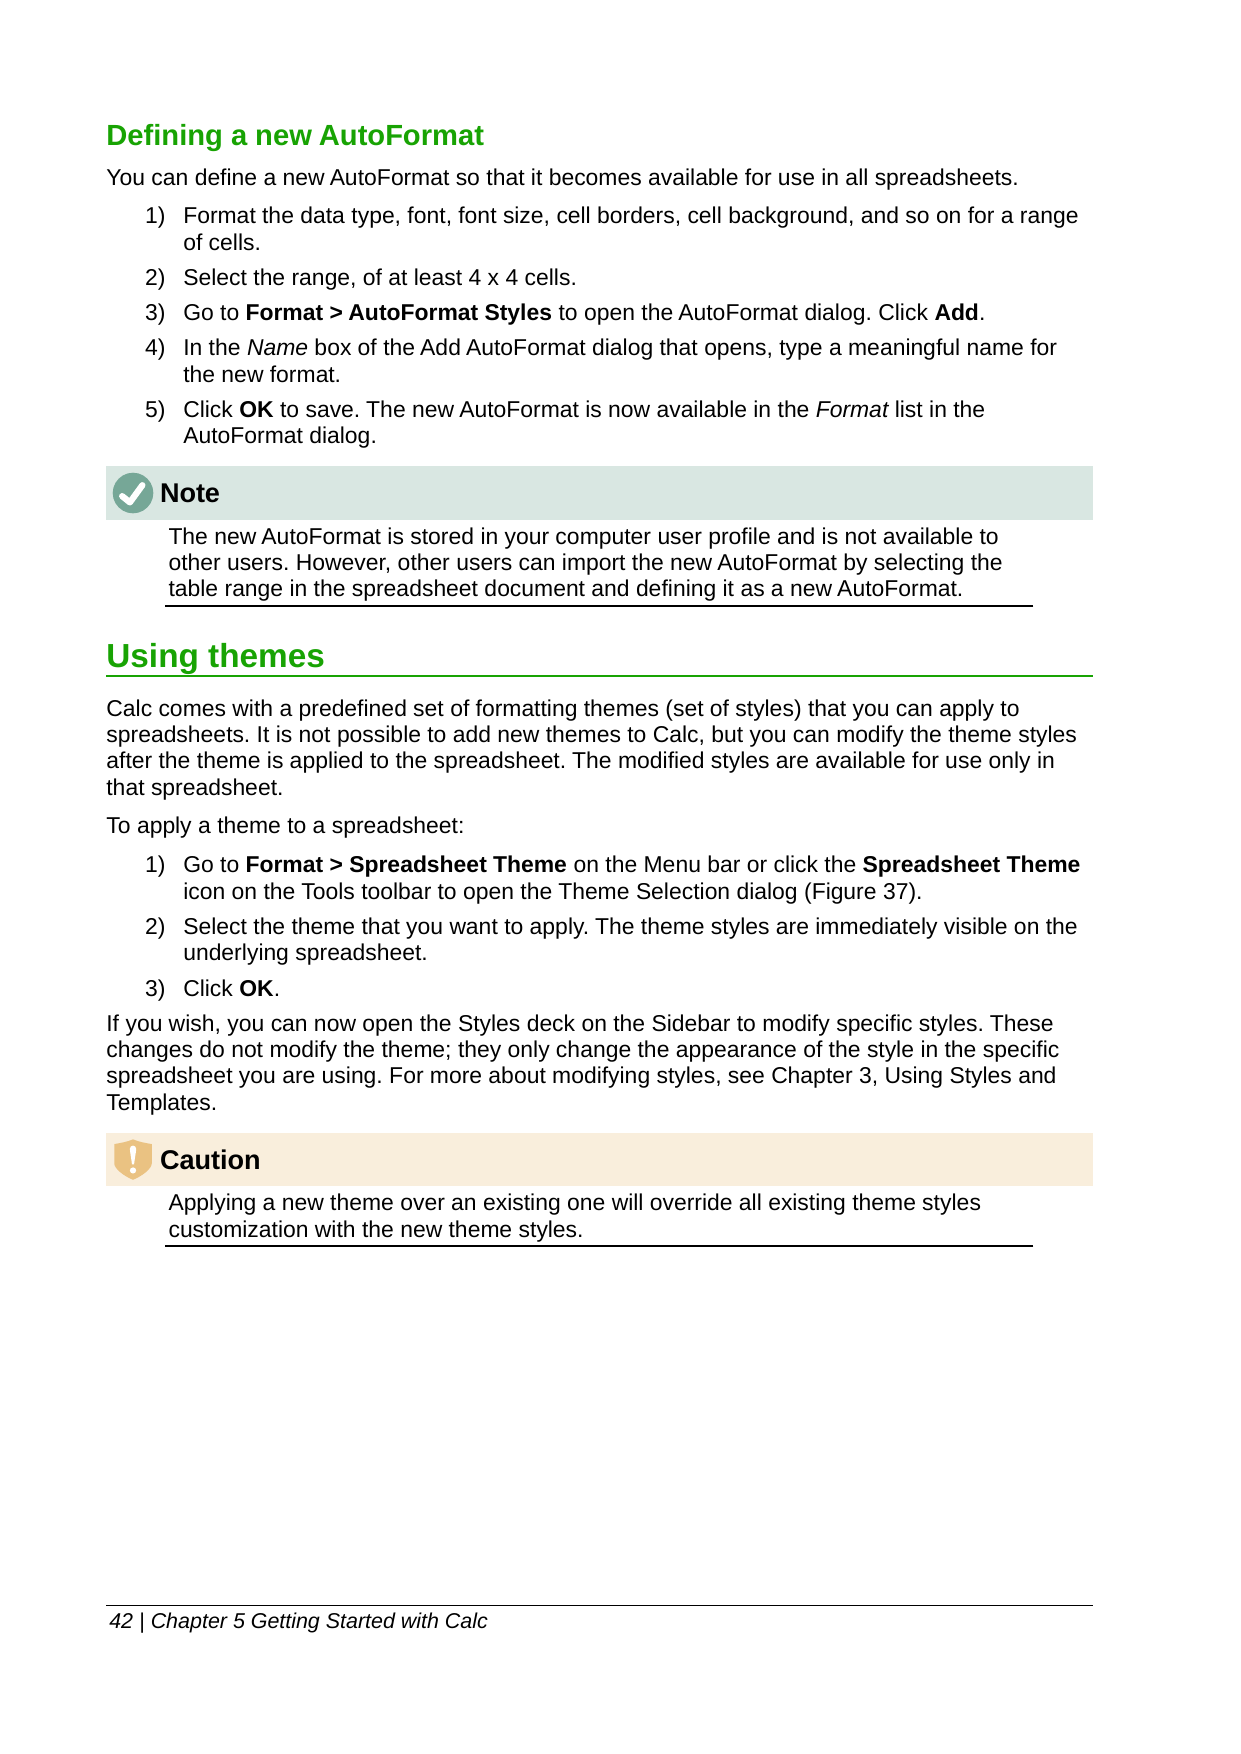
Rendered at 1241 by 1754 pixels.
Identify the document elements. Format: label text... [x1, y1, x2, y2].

list Select the range, of at least 4 x 4 cells. [165, 264, 1093, 290]
text If you wish, you can now open the Styles deck on the Sidebar to modify specific styles. These changes do not modify the theme; they only change the appearance of the style in the specific spreadsheet you are using. For more about modifying styles, see Chapter 3, Using Styles and Templates. [106, 1010, 1093, 1115]
subtitle Defining a new AutoFormat [106, 118, 1093, 152]
subtitle Note [106, 466, 1093, 520]
text Calc comes with a predefined set of formatting themes (set of styles) that you can apply to spreadsheets. It is not possible to add new themes to Calc, but you can modify the theme styles after the theme is applied to the spreadsheet. The modified styles are available for use only in that spreadsheet. [106, 694, 1093, 800]
subtitle Using themes [106, 636, 1093, 675]
list Format the data type, font, font size, cell borders, cell background, and so on for a range of cells. [165, 202, 1093, 255]
list Go to Format > Spreadsheet Theme on the Menu bar or click the Spreadsheet Theme icon on the Tools toolbar to open the Theme Selection dialog (Figure 37). [165, 851, 1093, 904]
list To apply a theme to a spreadsheet: [106, 812, 1093, 839]
subtitle Caution [106, 1133, 1093, 1186]
list Select the theme that you want to apply. The theme styles are immediately visible on the underlying spreadsheet. [165, 913, 1093, 966]
list You can define a new AutoFormat so that it becomes available for use in all spreadsheets. [106, 163, 1093, 190]
list Click OK to save. The new AutoFormat is now available in the Format list in the AutoFormat dialog. [165, 396, 1093, 448]
text The new AutoFormat is stored in your computer user profile and is not available to other users. However, other users can import the new AutoFormat by selecting the table range in the spreadsheet document and defining it as a new AutoFormat. [165, 520, 1033, 605]
list Click OK. [165, 974, 1093, 1001]
list In the Name box of the Add AutoFormat dialog that opens, type a meaningful name for the new format. [165, 334, 1093, 387]
text Applying a new theme over an existing one will override all existing theme styles customization with the new theme styles. [165, 1186, 1033, 1245]
list Go to Format > AutoFormat Styles to open the AutoFormat dialog. Click Add. [165, 299, 1093, 325]
